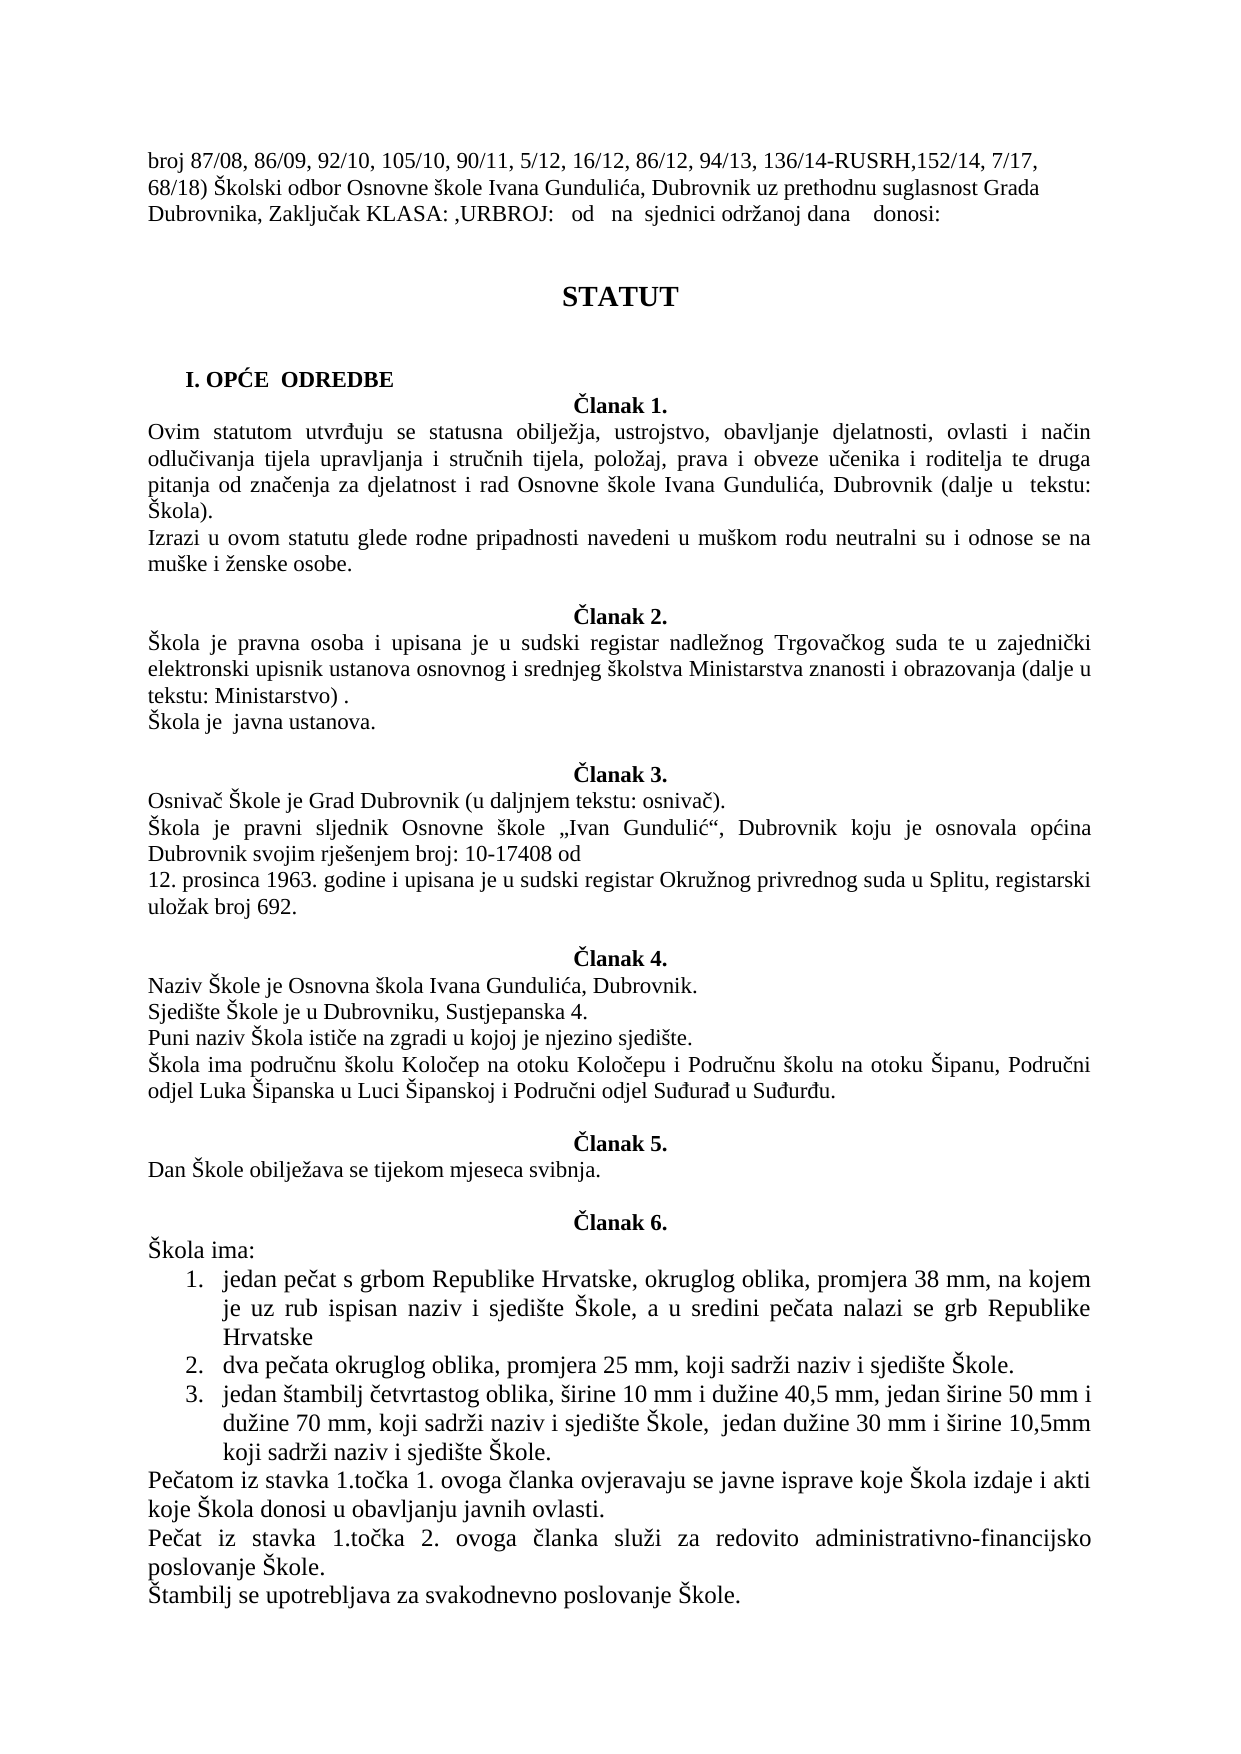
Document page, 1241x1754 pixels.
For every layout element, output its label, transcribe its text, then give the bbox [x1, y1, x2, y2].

text Škola ima: [148, 1235, 1093, 1264]
text Pečat iz stavka 1.točka 2. ovoga članka služi za redovito administrativno-financijsko poslovanje Škole. [148, 1523, 1093, 1580]
text Naziv Škole je Osnovna škola Ivana Gundulića, Dubrovnik. [148, 972, 1093, 998]
text Članak 2. [148, 603, 1093, 629]
text Izrazi u ovom statutu glede rodne pripadnosti navedeni u muškom rodu neutralni su i odnose se na muške i ženske osobe. [148, 524, 1093, 576]
list jedan pečat s grbom Republike Hrvatske, okruglog oblika, promjera 38 mm, na kojem je uz rub ispisan naziv i sjedište Škole, a u sredini pečata nalazi se grb Republike Hrvatske [185, 1264, 1093, 1350]
text Članak 3. [148, 761, 1093, 787]
text Štambilj se upotrebljava za svakodnevno poslovanje Škole. [148, 1580, 1093, 1609]
text Pečatom iz stavka 1.točka 1. ovoga članka ovjeravaju se javne isprave koje Škola izdaje i akti koje Škola donosi u obavljanju javnih ovlasti. [148, 1465, 1093, 1523]
text Puni naziv Škola ističe na zgradi u kojoj je njezino sjedište. [148, 1024, 1093, 1051]
text 12. prosinca 1963. godine i upisana je u sudski registar Okružnog privrednog suda u Splitu, registarski uložak broj 692. [148, 866, 1093, 919]
text Škola ima područnu školu Koločep na otoku Koločepu i Područnu školu na otoku Šipanu, Područni odjel Luka Šipanska u Luci Šipanskoj i Područni odjel Suđurađ u Suđurđu. [148, 1051, 1093, 1103]
text Ovim statutom utvrđuju se statusna obilježja, ustrojstvo, obavljanje djelatnosti, ovlasti i način odlučivanja tijela upravljanja i stručnih tijela, položaj, prava i obveze učenika i roditelja te druga pitanja od značenja za djelatnost i rad Osnovne škole Ivana Gundulića, Dubrovnik (dalje u tekstu: Škola). [148, 418, 1093, 524]
text Osnivač Škole je Grad Dubrovnik (u daljnjem tekstu: osnivač). [148, 787, 1093, 814]
text Članak 4. [148, 945, 1093, 972]
text Škola je javna ustanova. [148, 708, 1093, 734]
text Sjedište Škole je u Dubrovniku, Sustjepanska 4. [148, 998, 1093, 1024]
text Članak 5. [148, 1130, 1093, 1156]
text Članak 6. [148, 1209, 1093, 1235]
text I. OPĆE ODREDBE [185, 366, 1093, 392]
text Članak 1. [148, 392, 1093, 418]
list dva pečata okruglog oblika, promjera 25 mm, koji sadrži naziv i sjedište Škole. [185, 1350, 1093, 1379]
text Škola je pravna osoba i upisana je u sudski registar nadležnog Trgovačkog suda te u zajednički elektronski upisnik ustanova osnovnog i srednjeg školstva Ministarstva znanosti i obrazovanja (dalje u tekstu: Ministarstvo) . [148, 629, 1093, 708]
text Škola je pravni sljednik Osnovne škole „Ivan Gundulić“, Dubrovnik koju je osnovala općina Dubrovnik svojim rješenjem broj: 10-17408 od [148, 814, 1093, 866]
list jedan štambilj četvrtastog oblika, širine 10 mm i dužine 40,5 mm, jedan širine 50 mm i dužine 70 mm, koji sadrži naziv i sjedište Škole, jedan dužine 30 mm i širine 10,5mm koji sadrži naziv i sjedište Škole. [185, 1379, 1093, 1465]
text broj 87/08, 86/09, 92/10, 105/10, 90/11, 5/12, 16/12, 86/12, 94/13, 136/14-RUSRH,152/14, 7/17, 68/18) Školski odbor Osnovne škole Ivana Gundulića, Dubrovnik uz prethodnu suglasnost Grada Dubrovnika, Zaključak KLASA: ,URBROJ: od na sjednici održanoj dana donosi: [148, 148, 1093, 227]
text STATUT [148, 279, 1093, 313]
text Dan Škole obilježava se tijekom mjeseca svibnja. [148, 1156, 1093, 1183]
